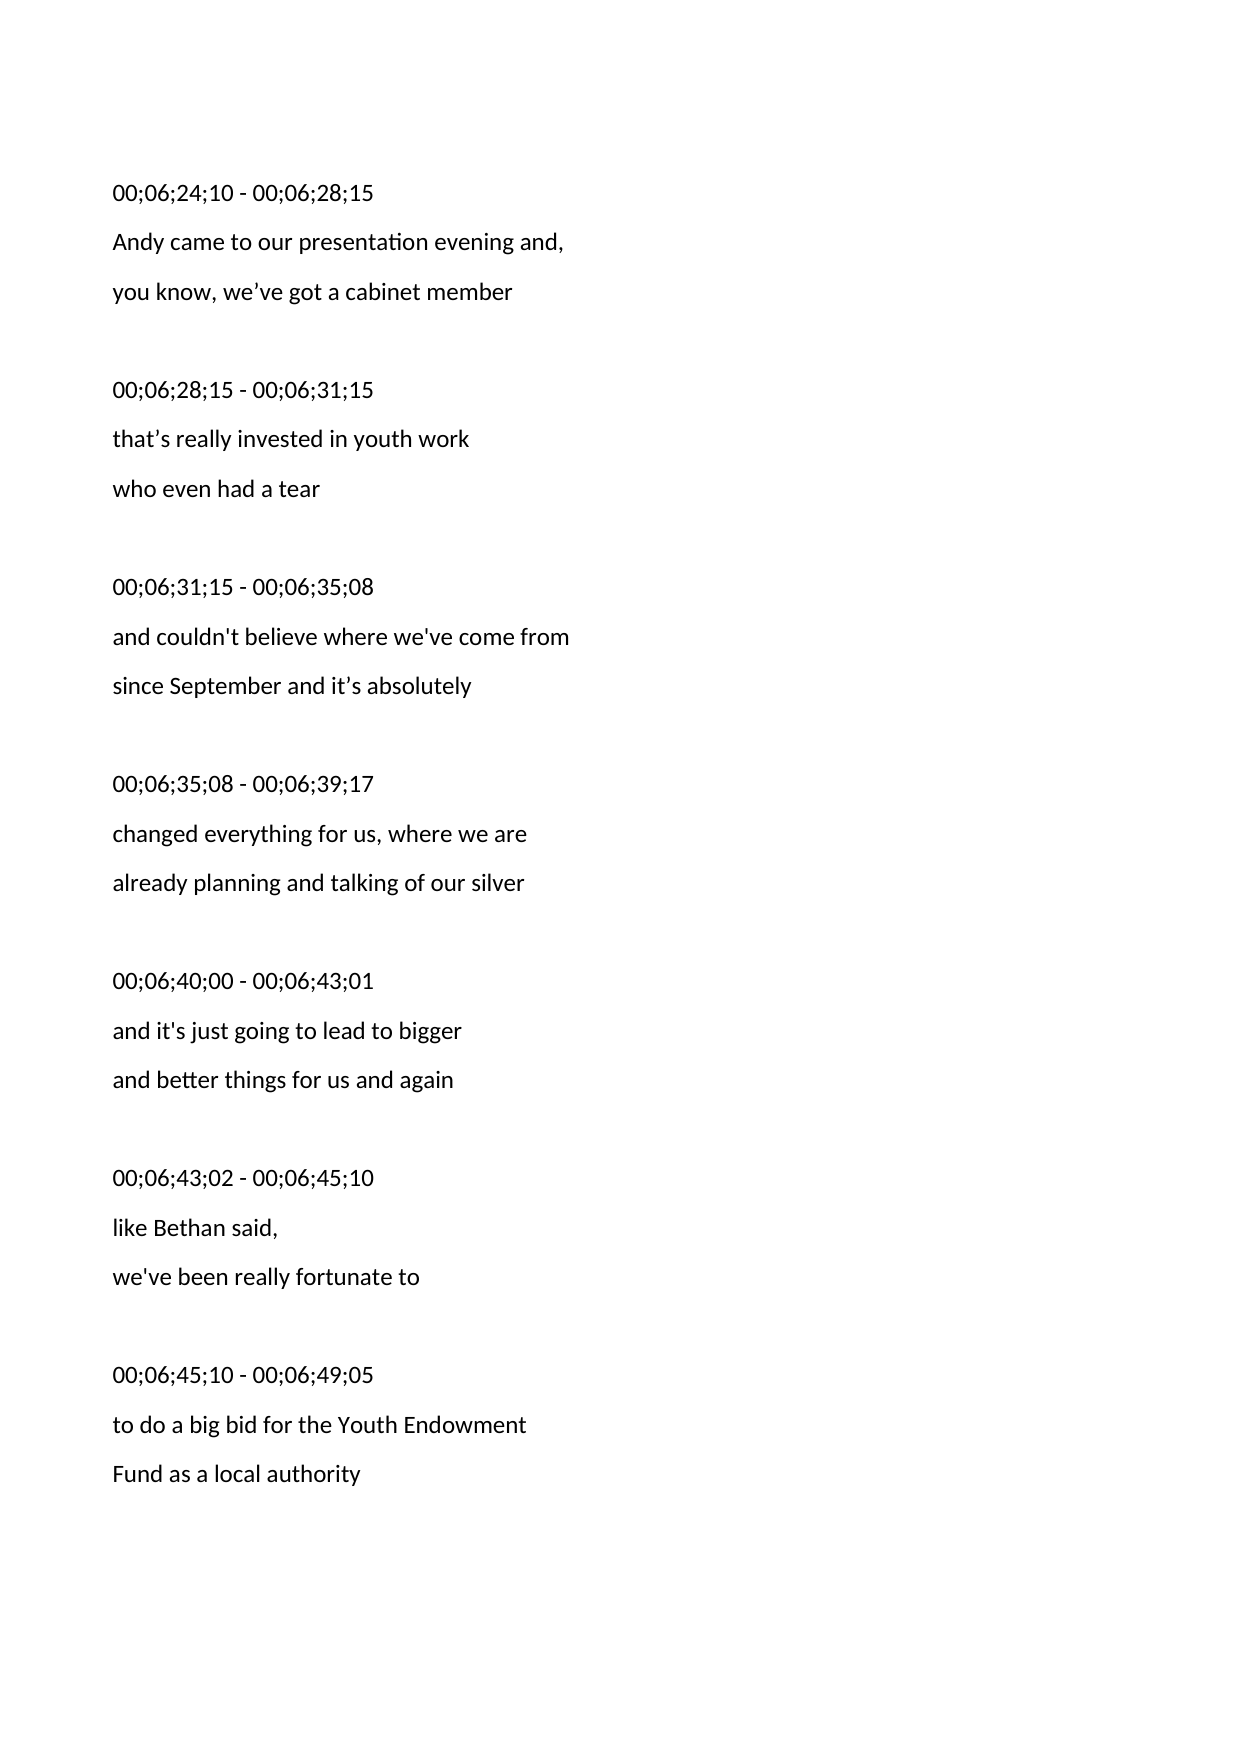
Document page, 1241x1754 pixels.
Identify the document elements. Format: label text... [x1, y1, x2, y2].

text 00;06;45;10 - 00;06;49;05 [112, 1360, 1128, 1390]
text since September and it’s absolutely [112, 670, 1128, 700]
text 00;06;35;08 - 00;06;39;17 [112, 768, 1128, 799]
text and couldn't believe where we've come from [112, 621, 1128, 651]
text like Bethan said, [112, 1212, 1128, 1242]
text we've been really fortunate to [112, 1261, 1128, 1292]
text that’s really invested in youth work [112, 423, 1128, 454]
text Fund as a local authority [112, 1458, 1128, 1489]
text changed everything for us, where we are [112, 818, 1128, 848]
text already planning and talking of our silver [112, 867, 1128, 897]
text 00;06;31;15 - 00;06;35;08 [112, 571, 1128, 602]
text 00;06;24;10 - 00;06;28;15 [112, 177, 1128, 208]
text 00;06;28;15 - 00;06;31;15 [112, 374, 1128, 405]
text 00;06;40;00 - 00;06;43;01 [112, 966, 1128, 996]
text who even had a tear [112, 473, 1128, 503]
text you know, we’ve got a cabinet member [112, 276, 1128, 306]
text and better things for us and again [112, 1064, 1128, 1094]
text 00;06;43;02 - 00;06;45;10 [112, 1163, 1128, 1193]
text and it's just going to lead to bigger [112, 1015, 1128, 1045]
text to do a big bid for the Youth Endowment [112, 1409, 1128, 1439]
text Andy came to our presentation evening and, [112, 226, 1128, 257]
